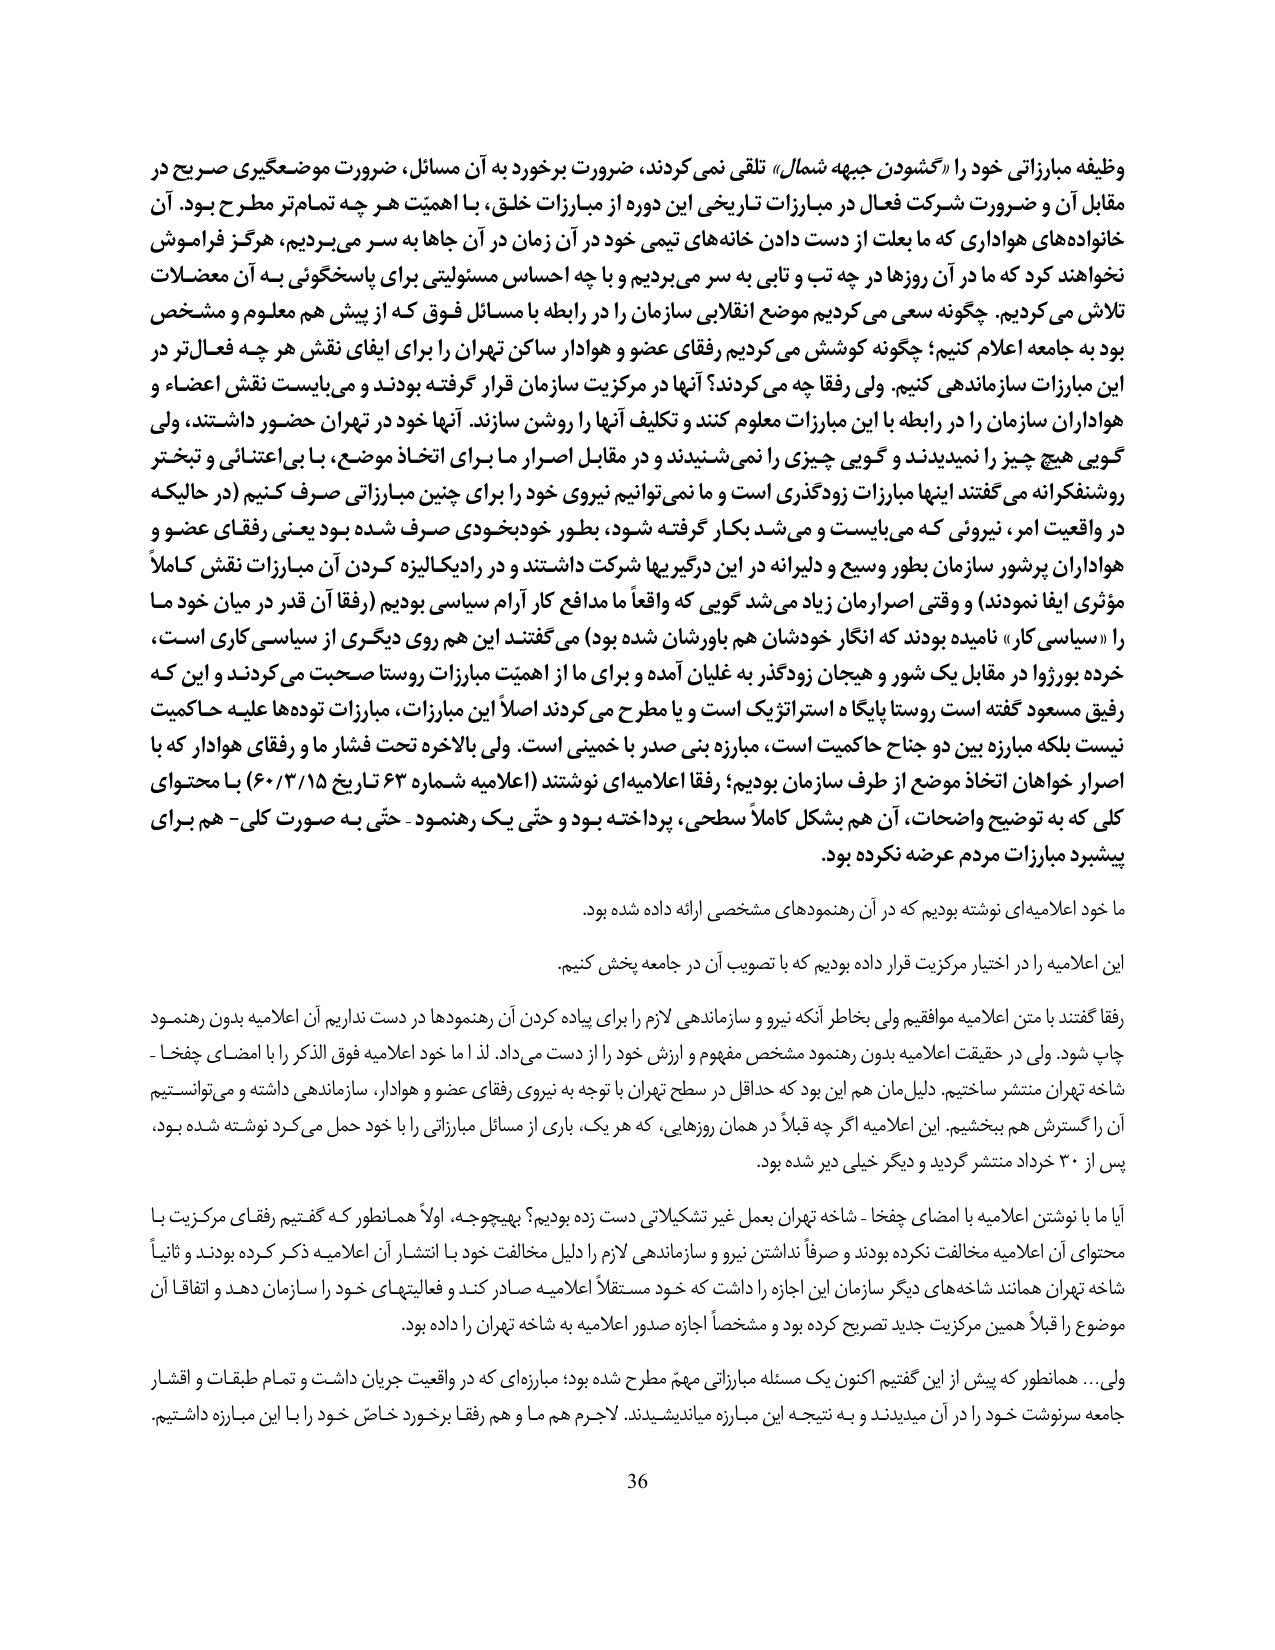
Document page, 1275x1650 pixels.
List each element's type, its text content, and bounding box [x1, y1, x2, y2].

text رفقا گفتند با متن اعلامیه موافقیم ولی بخاطر آنکه نیرو و سازماندهی لازم را برای پیاده کردن آن رهنمود‌ها در دست نداریم آن اعلامیه بدون رهنمود چاپ شود. ولی در حقیقت اعلامیه بدون رهنمود مشخص مفهوم و ارزش خود را از دست می‌داد. لذ ا ما خود اعلامیه فوق الذکر را با امضای چفخا – شاخه تهران منتشر ساختیم. دلیل‌مان هم این بود که حداقل در سطح تهران با توجه به نیروی رفقای عضو و هوادار، سازماندهی داشته و می‌توانستیم آن را گسترش هم ببخشیم. این اعلامیه اگر چه قبلاً در همان روزهایی، که هر یک، باری از مسائل مبارزاتی را با خود حمل می‌کرد نوشته شده بود، پس از ٣٠ خرداد منتشر گردید و دیگر خیلی دیر شده بود. [150, 999, 1125, 1180]
text این اعلامیه را در اختیار مرکزیت قرار داده بودیم که با تصویب آن در جامعه پخش کنیم. [150, 945, 1125, 981]
text همانطور که پیش از این نشان دادیم اختلافات واقعی ما با رفقا هر بار در رابطه با مسائل مبارزاتی جامعه مشخص شده و حدّت می‌یافت. بار اول در رابطه با پاسخ به یکی از مهمترین معضلات جنبش یعنی تعیین ماهیت طبقاتی رژیم و تعیین خط مشی مبارزاتی، اختلافات رو شده و مرزبندی‌های مشخصی بوجود آمد. بار دوم در رابطه با حرکت یک دسته پارتیزانی در شمال (گشایش جبهه شمال) که علیرغم توافق هر دوی ما با اصل موضوع، اختلاف دید‌ها به صورت کاملاً مشخص در آمده و خود را در رابطه با به جریان انداختن یا نیانداختن یک مبارزه ایدئولوژیک فعال بر سر این موضع و تعیین برنامه مبارزاتی سازمان نشان داده و به تشدید اختلافات فی ‌ما بین انجامید. این بار هم تشدید نهائی اختلافات بین ما و رفقا که انشعابی را به دنبال خود آورد، درست در رابطه با پاسخ به یکی از مسائل مهمّ مبارزاتی جامعه پیش آمده و خود را آشکار ساخت. در شرایطی که در میان ما صحبت بر سر این بود که آیا گشودن «جبهه شمال» تنها یک وظیفه مبارزاتی است یا همه وظایف مبارزاتی سازمان، در صحن جامعه تحولات تاریخی بوقوع می‌پیوست، همان تحولاتی که به وقایع ٣٠ خرداد سال ۶۰ منجر گشت. وقایعی که از مدتها پیش به صورت اعتراضات وسیع و تظاهرات و درگیریها در اینجا و آنجا به وقوع می‌پیوست؛ و اینبار در سطحی وسیعتر با مزدوران رژیم شدت یافته بود؛ و رژیم وابسته به امپریالیسم جمهوری اسلامی علاوه بر اوباشان و چاقوکشان و چماقداران اجیر شده خود، از سپاه پاسداران و کمیته‌چی‌های مزدورش نیز در سرکوبی این موج اعتراضات به شدیدترین شکلی استفاده می‌نمود و کشتار وحشیانه و کاملاً عریان را براه انداخته بود تا بتواند هر چه بیشتر فضای رعب و وحشت را در جامعه حکمفرما نماید؛ و برای رسیدن به این هدف از هیچ جنایتی اِبا نمی‌کرد. مسلم بود در چنین اوضاعی برای آن دسته از رفقائی که تنها وظیفه مبارزاتی خود را «گشودن جبهه شمال» تلقی نمی‌کردند، ضرورت برخورد به آن مسائل، ضرورت موضعگیری صریح در مقابل آن و ضرورت شرکت فعال در مبارزات تاریخی این دوره از مبارزات خلق، با اهمیّت هر چه تمام‌تر مطرح بود. آن خانواده‌های هواداری که ما بعلت از دست دادن خانه‌های تیمی خود در آن زمان در آن جا‌ها به سر می‌بردیم، هرگز فراموش نخواهند کرد که ما در آن روزها در چه تب و تابی به سر می‌بردیم و با چه احساس مسئولیتی برای پاسخگوئی به آن معضلات تلاش می‌کردیم. چگونه سعی می‌کردیم موضع انقلابی سازمان را در رابطه با مسائل فوق که از پیش هم معلوم و مشخص بود به جامعه اعلام کنیم؛ چگونه کوشش می‌کردیم رفقای عضو و هوادار ساکن تهران را برای ایفای نقش هر چه فعال‌تر در این مبارزات سازماندهی کنیم. ولی رفقا چه می‌کردند؟ آنها در مرکزیت سازمان قرار گرفته بودند و می‌با‌یست نقش اعضاء و هواداران سازمان را در رابطه با این مبارزات معلوم کنند و تکلیف آنها را روشن سازند. آنها خود در تهران حضور داشتند، ولی گویی هیچ چیز را نمیدیدند و گویی چیزی را نمی‌شنیدند و در مقابل اصرار ما برای اتخاذ موضع، با بی‌اعتنائی و تبختر روشنفکرانه می‌گفتند اینها مبارزات زودگذری است و ما نمی‌توانیم نیروی خود را برای چنین مبارزاتی صرف کنیم (در حالیکه در واقعیت امر، نیروئی که می‌با‌یست و می‌شد بکار گرفته شود، بطور خود‌بخودی صرف شده بود یعنی رفقای عضو و هواداران پرشور سازمان بطور وسیع و دلیرانه در این درگیریها شرکت داشتند و در رادیکالیزه کردن آن مبارزات نقش کاملاً مؤثری ایفا نمودند) و وقتی اصرارمان زیاد می‌شد گویی که واقعاً ما مدافع کار آرام سیاسی بودیم (رفقا آن قدر در میان خود ما را «سیاسی‌کار» نامیده بودند که انگار خودشان هم باورشان شده بود) می‌گفتند این هم روی دیگری از سیاسی‌کاری است، خرده بورژوا در مقابل یک شور و هیجان زودگذر به غلیان آمده و برای ما از اهمیّت مبارزات روستا صحبت می‌کردند و این که رفیق مسعود گفته است روستا پایگا ه استراتژیک است و یا مطرح می‌کردند اصلاً این مبارزات، مبارزات توده‌ها علیه حاکمیت نیست بلکه مبارزه بین دو جناح حاکمیت است، مبارزه بنی صدر با خمینی است. ولی بالاخره تحت فشار ما و رفقای هوادار که با اصرار خواهان اتخاذ موضع از طرف سازمان بودیم؛ رفقا اعلامیه‌ای نوشتند (اعلامیه شماره ۶۳ تاریخ ۶۰/۳/۱۵) با محتوای کلی که به توضیح واضحات، آن هم بشکل کاملاً سطحی، پرداخته بود و حتّی یک رهنمود –‌ حتّی به صورت کلی- هم برای پیشبرد مبارزات مردم عرضه نکرده بود. [150, 150, 1125, 873]
text آیا ما با نوشتن اعلامیه با امضای چفخا – شاخه تهران بعمل غیر تشکیلاتی دست زده بودیم؟ بهیچوجه، اولاً همانطور که گفتیم رفقای مرکزیت با محتوای آن اعلامیه مخالفت نکرده بودند و صرفاً نداشتن نیرو و سازماندهی لازم را دلیل مخالفت خود با انتشار آن اعلامیه ذکر کرده بودند و ثانیاً شاخه تهران همانند شاخه‌های دیگر سازمان این اجازه را داشت که خود مستقلاً اعلامیه صادر کند و فعالیتهای خود را سازمان دهد و اتفاقا آن موضوع را قبلاً همین مرکزیت جدید تصریح کرده بود و مشخصاً اجازه صدور اعلامیه به شاخه تهران را داده بود. [150, 1198, 1125, 1342]
text ما خود اعلامیه‌ای نوشته بودیم که در آن رهنمود‌های مشخصی ارائه داده شده بود. [150, 891, 1125, 927]
text ولی… همانطور که پیش از این گفتیم اکنون یک مسئله مبارزاتی مهمّ مطرح شده بود؛ مبارزه‌ای که در واقعیت جریان داشت و تمام طبقات و اقشار جامعه سرنوشت خود را در آن میدیدند و به نتیجه این مبارزه میاندیشیدند. لاجرم هم ما و هم رفقا برخورد خاصّ خود را با این مبارزه داشتیم. مرزبندی‌ها کاملاً روشن بود. رفقا این مبارزات را زودگذر و بی‌اهمیّت شمرده و برخورد فعالانه نسبت به آن و شرکت در این مبارزات را لازم نمی‌شمردند. ما که می‌گفتیم اهمیّت و بار این مبارزه با مبارزاتی که در طی دو سال اخیر شاهدشان بودیم بسیار فراتر است باید و حتما ضروری است فعالانه در آن شرکت کنیم؛ چه اگر حتّی این مبارزات زودگذر باشند باز هم وظیفه شرکت در آن را داریم. این دو مرزبندیِ مشخص مسلماً دو برخورد عملی متفاوتی را میطلبید و حقیقتا در سازمان ما دو نوع برخورد با آن شد. [150, 1360, 1125, 1432]
